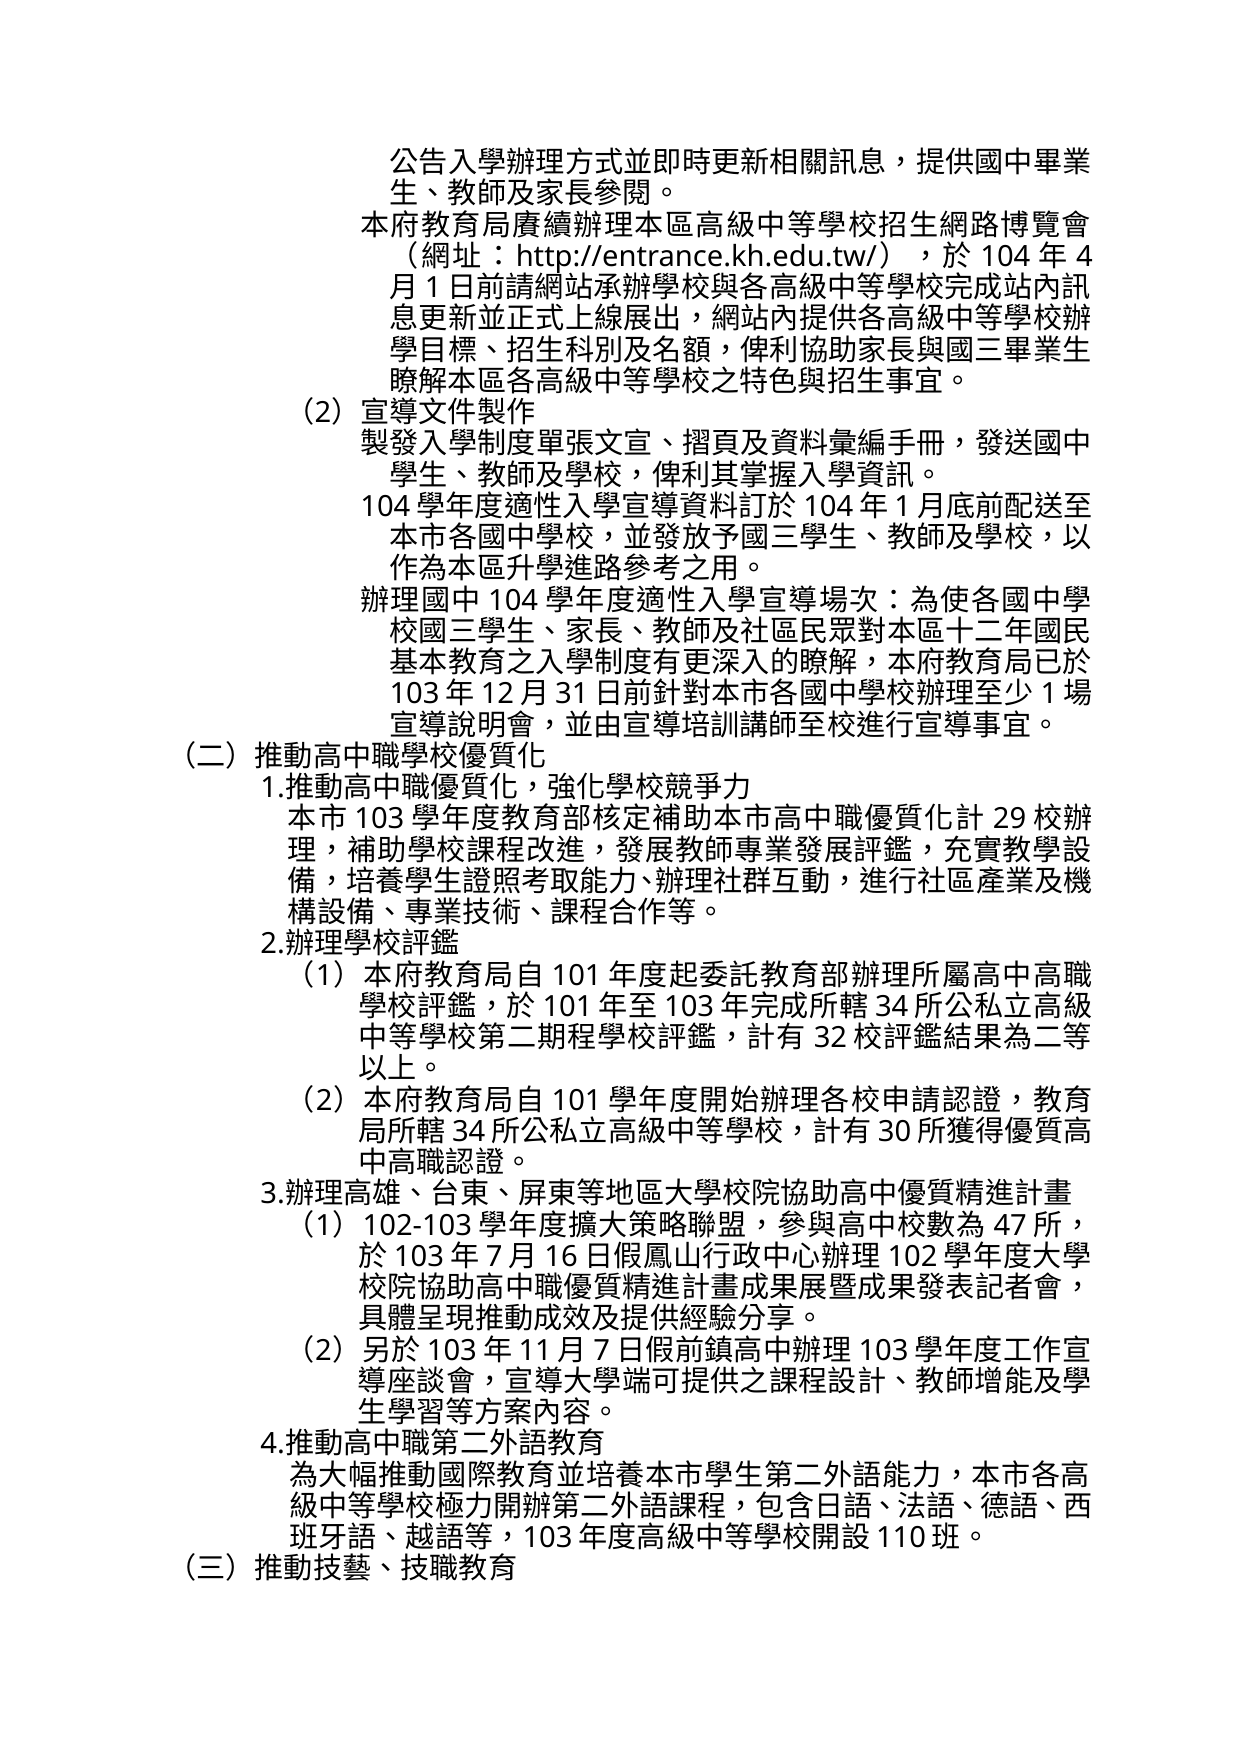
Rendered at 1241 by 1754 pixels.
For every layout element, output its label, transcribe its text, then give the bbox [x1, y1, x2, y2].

text （2）本府教育局自101學年度開始辦理各校申請認證，教育局所轄34所公私立高級中等學校，計有30所獲得優質高中高職認證。 [285, 1085, 1092, 1179]
text （1）本府教育局自101年度起委託教育部辦理所屬高中高職學校評鑑，於101年至103年完成所轄34所公私立高級中等學校第二期程學校評鑑，計有32校評鑑結果為二等以上。 [285, 960, 1092, 1085]
text 104學年度適性入學宣導資料訂於104年1月底前配送至本市各國中學校，並發放予國三學生、教師及學校，以作為本區升學進路參考之用。 [360, 491, 1092, 585]
text （2）宣導文件製作 [285, 398, 1092, 429]
text 2.辦理學校評鑑 [260, 929, 1092, 960]
text 4.推動高中職第二外語教育 [260, 1429, 1092, 1460]
text 辦理國中104學年度適性入學宣導場次：為使各國中學校國三學生、家長、教師及社區民眾對本區十二年國民基本教育之入學制度有更深入的瞭解，本府教育局已於103年12月31日前針對本市各國中學校辦理至少1場宣導說明會，並由宣導培訓講師至校進行宣導事宜。 [360, 585, 1092, 741]
text 1.推動高中職優質化，強化學校競爭力 [260, 773, 1092, 804]
text 製發入學制度單張文宣、摺頁及資料彙編手冊，發送國中學生、教師及學校，俾利其掌握入學資訊。 [360, 429, 1092, 491]
text 3.辦理高雄、台東、屏東等地區大學校院協助高中優質精進計畫 [260, 1179, 1092, 1210]
text 為大幅推動國際教育並培養本市學生第二外語能力，本市各高級中等學校極力開辦第二外語課程，包含日語、法語、德語、西班牙語、越語等，103年度高級中等學校開設110班。 [289, 1460, 1092, 1554]
text （二）推動高中職學校優質化 [148, 741, 1092, 773]
text 本府教育局賡續辦理本區高級中等學校招生網路博覽會（網址：http://entrance.kh.edu.tw/），於104年4月1日前請網站承辦學校與各高級中等學校完成站內訊息更新並正式上線展出，網站內提供各高級中等學校辦學目標、招生科別及名額，俾利協助家長與國三畢業生瞭解本區各高級中等學校之特色與招生事宜。 [360, 210, 1092, 398]
text 公告入學辦理方式並即時更新相關訊息，提供國中畢業生、教師及家長參閱。 [360, 148, 1092, 210]
text （1）102-103學年度擴大策略聯盟，參與高中校數為47所，於103年7月16日假鳳山行政中心辦理102學年度大學校院協助高中職優質精進計畫成果展暨成果發表記者會，具體呈現推動成效及提供經驗分享。 [285, 1210, 1092, 1335]
text 本市103學年度教育部核定補助本市高中職優質化計29校辦理，補助學校課程改進，發展教師專業發展評鑑，充實教學設備，培養學生證照考取能力、辦理社群互動，進行社區產業及機構設備、專業技術、課程合作等。 [288, 804, 1092, 929]
text （三）推動技藝、技職教育 [148, 1554, 1092, 1585]
text （2）另於103年11月7日假前鎮高中辦理103學年度工作宣導座談會，宣導大學端可提供之課程設計、教師增能及學生學習等方案內容。 [285, 1335, 1092, 1429]
